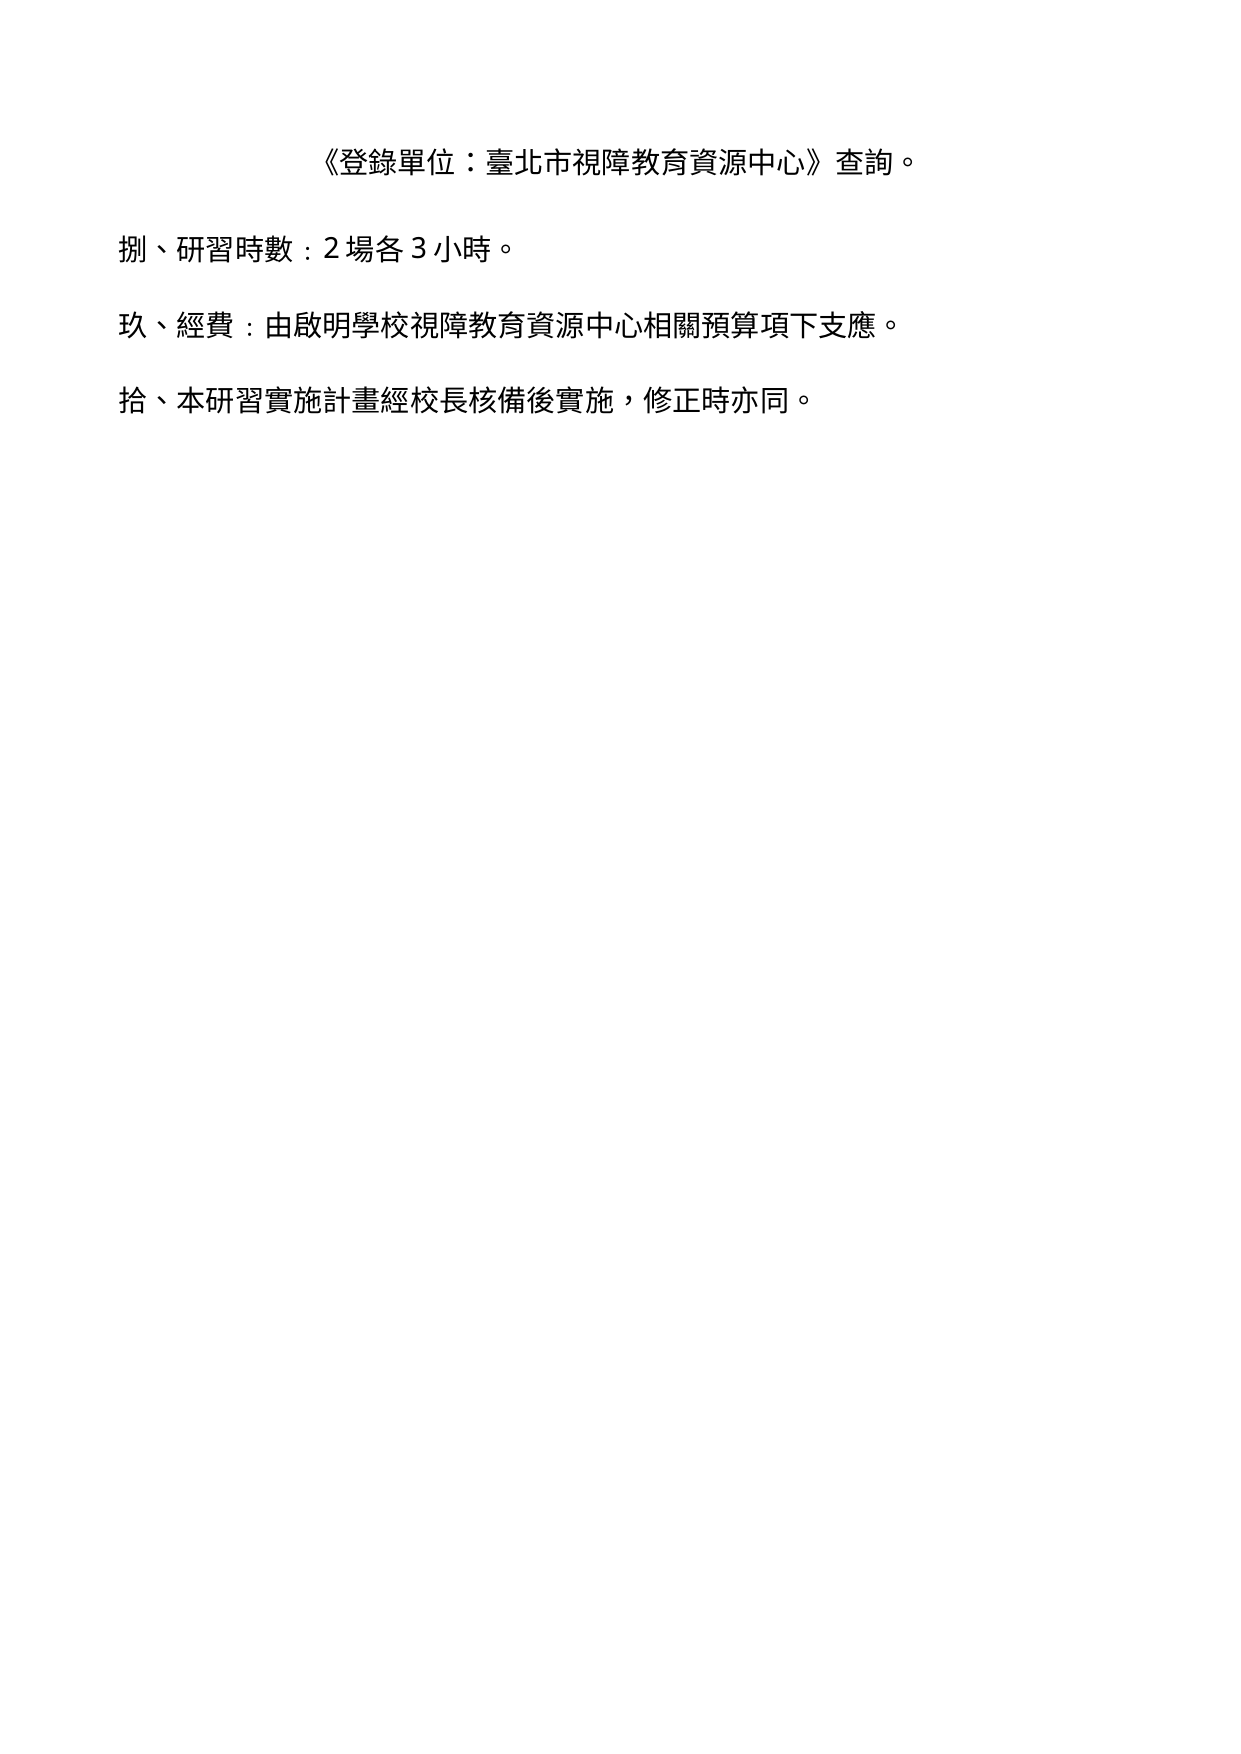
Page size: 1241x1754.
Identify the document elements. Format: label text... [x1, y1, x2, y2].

text 《登錄單位：臺北市視障教育資源中心》查詢。 [310, 143, 1122, 181]
text 玖、經費﹕由啟明學校視障教育資源中心相關預算項下支應。 [118, 306, 1122, 343]
text 捌、研習時數﹕2場各3小時。 [118, 206, 1122, 268]
text 拾、本研習實施計畫經校長核備後實施，修正時亦同。 [118, 381, 1122, 418]
